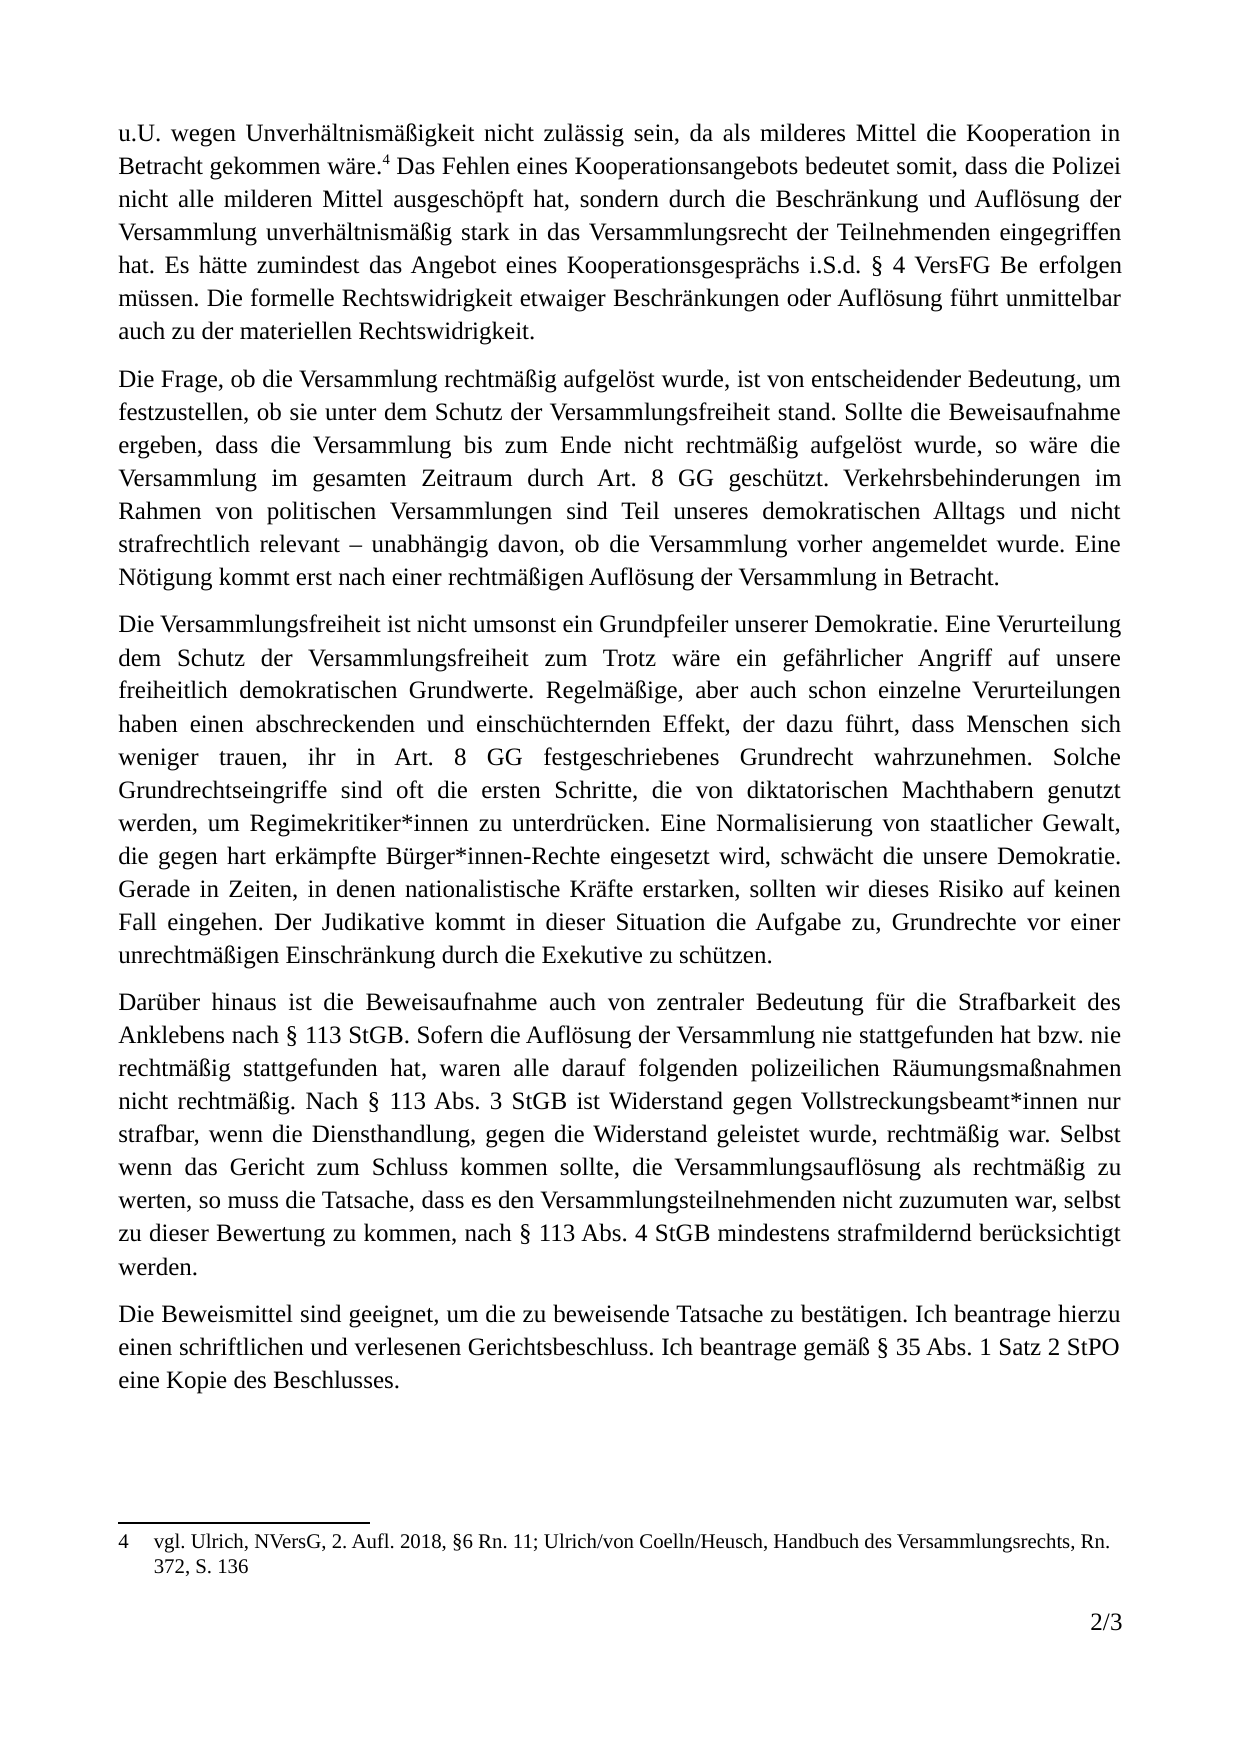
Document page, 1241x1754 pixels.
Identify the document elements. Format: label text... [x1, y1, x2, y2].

text vgl. Ulrich, NVersG, 2. Aufl. 2018, §6 Rn. 11; Ulrich/von Coelln/Heusch, Handbuch des Versammlungsrechts, Rn. 372, S. 136 [118, 1529, 1122, 1578]
text u.U. wegen Unverhältnismäßigkeit nicht zulässig sein, da als milderes Mittel die Kooperation in Betracht gekommen wäre. Das Fehlen eines Kooperationsangebots bedeutet somit, dass die Polizei nicht alle milderen Mittel ausgeschöpft hat, sondern durch die Beschränkung und Auflösung der Versammlung unverhältnismäßig stark in das Versammlungsrecht der Teilnehmenden eingegriffen hat. Es hätte zumindest das Angebot eines Kooperationsgesprächs i.S.d. § 4 VersFG Be erfolgen müssen. Die formelle Rechtswidrigkeit etwaiger Beschränkungen oder Auflösung führt unmittelbar auch zu der materiellen Rechtswidrigkeit. [118, 118, 1122, 345]
text Die Frage, ob die Versammlung rechtmäßig aufgelöst wurde, ist von entscheidender Bedeutung, um festzustellen, ob sie unter dem Schutz der Versammlungsfreiheit stand. Sollte die Beweisaufnahme ergeben, dass die Versammlung bis zum Ende nicht rechtmäßig aufgelöst wurde, so wäre die Versammlung im gesamten Zeitraum durch Art. 8 GG geschützt. Verkehrsbehinderungen im Rahmen von politischen Versammlungen sind Teil unseres demokratischen Alltags und nicht strafrechtlich relevant – unabhängig davon, ob die Versammlung vorher angemeldet wurde. Eine Nötigung kommt erst nach einer rechtmäßigen Auflösung der Versammlung in Betracht. [118, 364, 1122, 591]
text Darüber hinaus ist die Beweisaufnahme auch von zentraler Bedeutung für die Strafbarkeit des Anklebens nach § 113 StGB. Sofern die Auflösung der Versammlung nie stattgefunden hat bzw. nie rechtmäßig stattgefunden hat, waren alle darauf folgenden polizeilichen Räumungsmaßnahmen nicht rechtmäßig. Nach § 113 Abs. 3 StGB ist Widerstand gegen Vollstreckungsbeamt*innen nur strafbar, wenn die Diensthandlung, gegen die Widerstand geleistet wurde, rechtmäßig war. Selbst wenn das Gericht zum Schluss kommen sollte, die Versammlungsauflösung als rechtmäßig zu werten, so muss die Tatsache, dass es den Versammlungsteilnehmenden nicht zuzumuten war, selbst zu dieser Bewertung zu kommen, nach § 113 Abs. 4 StGB mindestens strafmildernd berücksichtigt werden. [118, 987, 1122, 1280]
text Die Versammlungsfreiheit ist nicht umsonst ein Grundpfeiler unserer Demokratie. Eine Verurteilung dem Schutz der Versammlungsfreiheit zum Trotz wäre ein gefährlicher Angriff auf unsere freiheitlich demokratischen Grundwerte. Regelmäßige, aber auch schon einzelne Verurteilungen haben einen abschreckenden und einschüchternden Effekt, der dazu führt, dass Menschen sich weniger trauen, ihr in Art. 8 GG festgeschriebenes Grundrecht wahrzunehmen. Solche Grundrechtseingriffe sind oft die ersten Schritte, die von diktatorischen Machthabern genutzt werden, um Regimekritiker*innen zu unterdrücken. Eine Normalisierung von staatlicher Gewalt, die gegen hart erkämpfte Bürger*innen-Rechte eingesetzt wird, schwächt die unsere Demokratie. Gerade in Zeiten, in denen nationalistische Kräfte erstarken, sollten wir dieses Risiko auf keinen Fall eingehen. Der Judikative kommt in dieser Situation die Aufgabe zu, Grundrechte vor einer unrechtmäßigen Einschränkung durch die Exekutive zu schützen. [118, 609, 1122, 968]
text Die Beweismittel sind geeignet, um die zu beweisende Tatsache zu bestätigen. Ich beantrage hierzu einen schriftlichen und verlesenen Gerichtsbeschluss. Ich beantrage gemäß § 35 Abs. 1 Satz 2 StPO eine Kopie des Beschlusses. [118, 1299, 1122, 1394]
